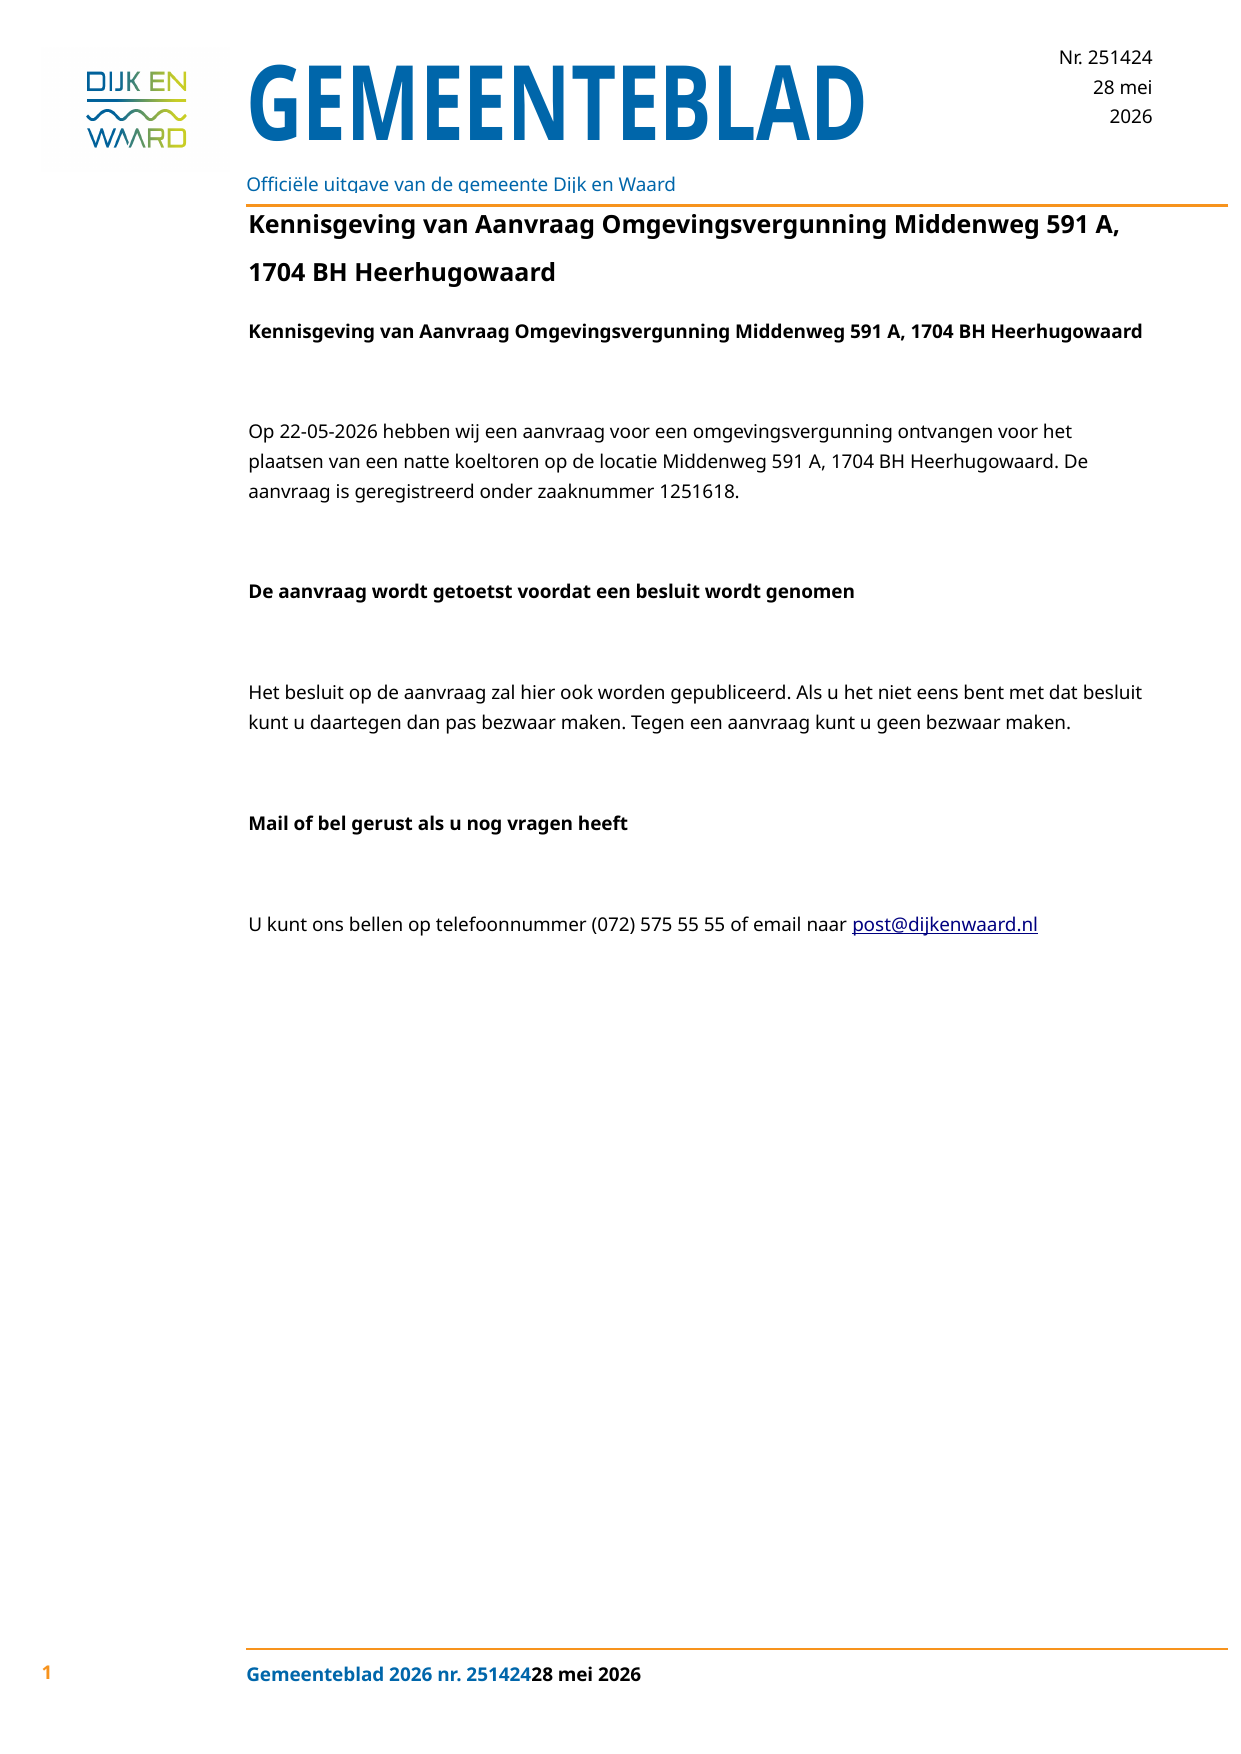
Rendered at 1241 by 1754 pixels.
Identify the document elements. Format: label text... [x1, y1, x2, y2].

text Het besluit op de aanvraag zal hier ook worden gepubliceerd. Als u het niet eens bent met dat besluit kunt u daartegen dan pas bezwaar maken. Tegen een aanvraag kunt u geen bezwaar maken. [248, 679, 1152, 735]
picture [41, 47, 231, 172]
text U kunt ons bellen op telefoonnummer (072) 575 55 55 of email naar post@dijkenwaard.nl [248, 911, 1152, 937]
text Op 22-05-2026 hebben wij een aanvraag voor een omgevingsvergunning ontvangen voor het plaatsen van een natte koeltoren op de locatie Middenweg 591 A, 1704 BH Heerhugowaard. De aanvraag is geregistreerd onder zaaknummer 1251618. [248, 419, 1152, 504]
text Kennisgeving van Aanvraag Omgevingsvergunning Middenweg 591 A, 1704 BH Heerhugowaard [248, 207, 1152, 288]
text De aanvraag wordt getoetst voordat een besluit wordt genomen [248, 579, 1152, 604]
text Mail of bel gerust als u nog vragen heeft [248, 810, 1152, 836]
text Kennisgeving van Aanvraag Omgevingsvergunning Middenweg 591 A, 1704 BH Heerhugowaard [248, 318, 1152, 344]
